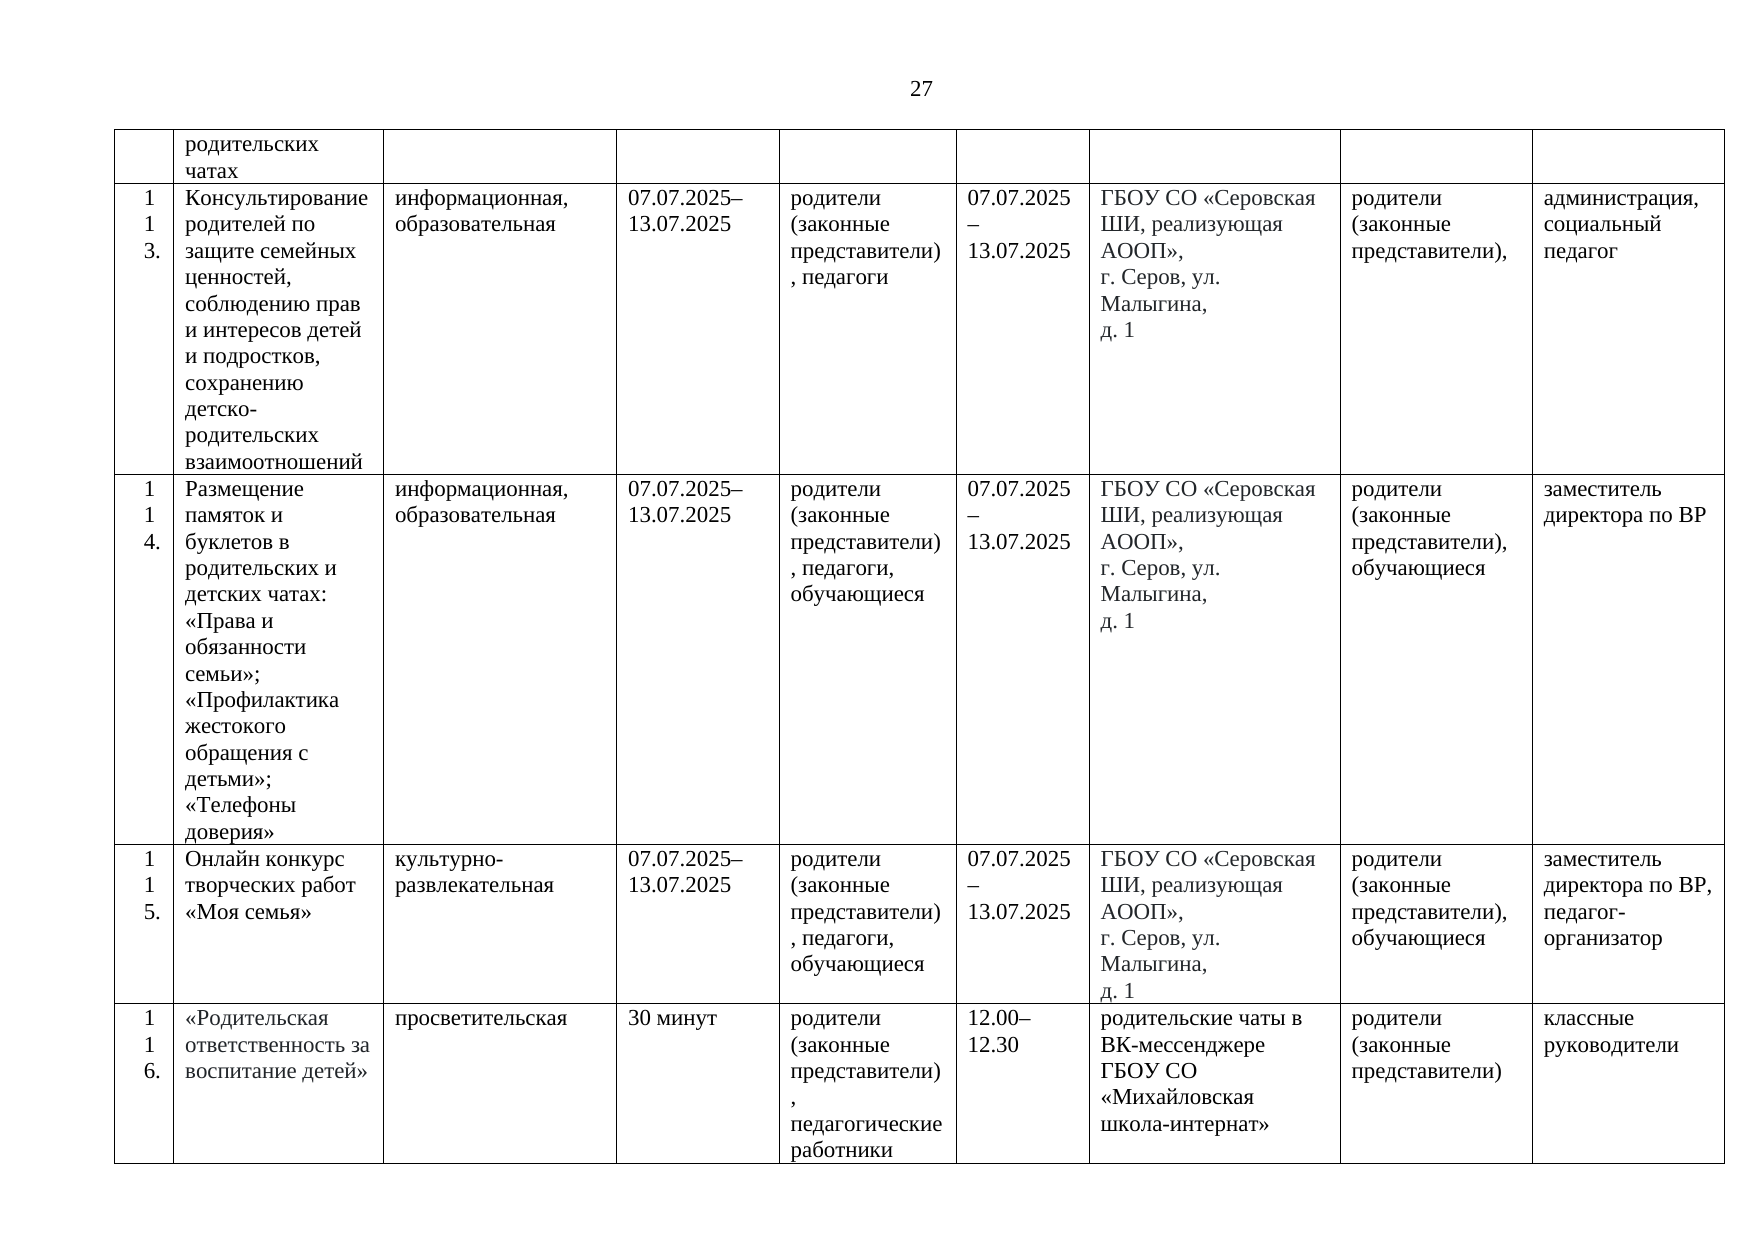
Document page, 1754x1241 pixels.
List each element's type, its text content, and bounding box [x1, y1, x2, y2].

table_cell [115, 184, 173, 474]
table_cell классные руководители [1533, 1004, 1724, 1162]
table_cell [1090, 130, 1340, 183]
table_cell Онлайн конкурс творческих работ «Моя семья» [174, 845, 383, 1003]
table_cell 07.07.2025–13.07.2025 [617, 475, 779, 844]
table_cell [780, 130, 956, 183]
table_cell 07.07.2025–13.07.2025 [957, 845, 1089, 1003]
table_cell [617, 130, 779, 183]
table_cell 30 минут [617, 1004, 779, 1162]
table_cell 12.00–12.30 [957, 1004, 1089, 1162]
table_cell Размещение памяток и буклетов в родительских и детских чатах: «Права и обязанности семьи»; «Профилактика жестокого обращения с детьми»; «Телефоны доверия» [174, 475, 383, 844]
table_cell родители (законные представители), [1341, 184, 1532, 474]
table_cell 07.07.2025–13.07.2025 [617, 184, 779, 474]
table_cell администрация, социальный педагог [1533, 184, 1724, 474]
table_cell родители (законные представители), педагоги, обучающиеся [780, 475, 956, 844]
table_cell информационная, образовательная [384, 184, 616, 474]
table_cell [115, 475, 173, 844]
table_cell [957, 130, 1089, 183]
table_cell Консультирование родителей по защите семейных ценностей, соблюдению прав и интересов детей и подростков, сохранению детско-родительских взаимоотношений [174, 184, 383, 474]
table_cell [1341, 130, 1532, 183]
table_cell родительские чаты в ВК-мессенджере ГБОУ СО «Михайловская школа-интернат» [1090, 1004, 1340, 1162]
table_cell родители (законные представители), обучающиеся [1341, 845, 1532, 1003]
table_cell родители (законные представители) [1341, 1004, 1532, 1162]
table_cell родители (законные представители), обучающиеся [1341, 475, 1532, 844]
table_cell просветительская [384, 1004, 616, 1162]
table_cell ГБОУ СО «Серовская ШИ, реализующая АООП», г. Серов, ул. Малыгина, д. 1 [1090, 475, 1340, 844]
table_cell культурно-развлекательная [384, 845, 616, 1003]
table_cell родители (законные представители), педагоги [780, 184, 956, 474]
table_cell родители (законные представители), педагогические работники [780, 1004, 956, 1162]
table_cell [115, 1004, 173, 1162]
table_cell 07.07.2025–13.07.2025 [617, 845, 779, 1003]
table_cell «Родительская ответственность за воспитание детей» [174, 1004, 383, 1162]
table_cell ГБОУ СО «Серовская ШИ, реализующая АООП», г. Серов, ул. Малыгина, д. 1 [1090, 184, 1340, 474]
table_cell 07.07.2025–13.07.2025 [957, 475, 1089, 844]
table_cell заместитель директора по ВР, педагог-организатор [1533, 845, 1724, 1003]
table_cell [115, 845, 173, 1003]
table_cell родители (законные представители), педагоги, обучающиеся [780, 845, 956, 1003]
table_cell родительских чатах [174, 130, 383, 183]
table_cell ГБОУ СО «Серовская ШИ, реализующая АООП», г. Серов, ул. Малыгина, д. 1 [1090, 845, 1340, 1003]
table_cell 07.07.2025–13.07.2025 [957, 184, 1089, 474]
table_cell [115, 130, 173, 183]
table_cell информационная, образовательная [384, 475, 616, 844]
table_cell [1533, 130, 1724, 183]
table_cell [384, 130, 616, 183]
table_cell заместитель директора по ВР [1533, 475, 1724, 844]
